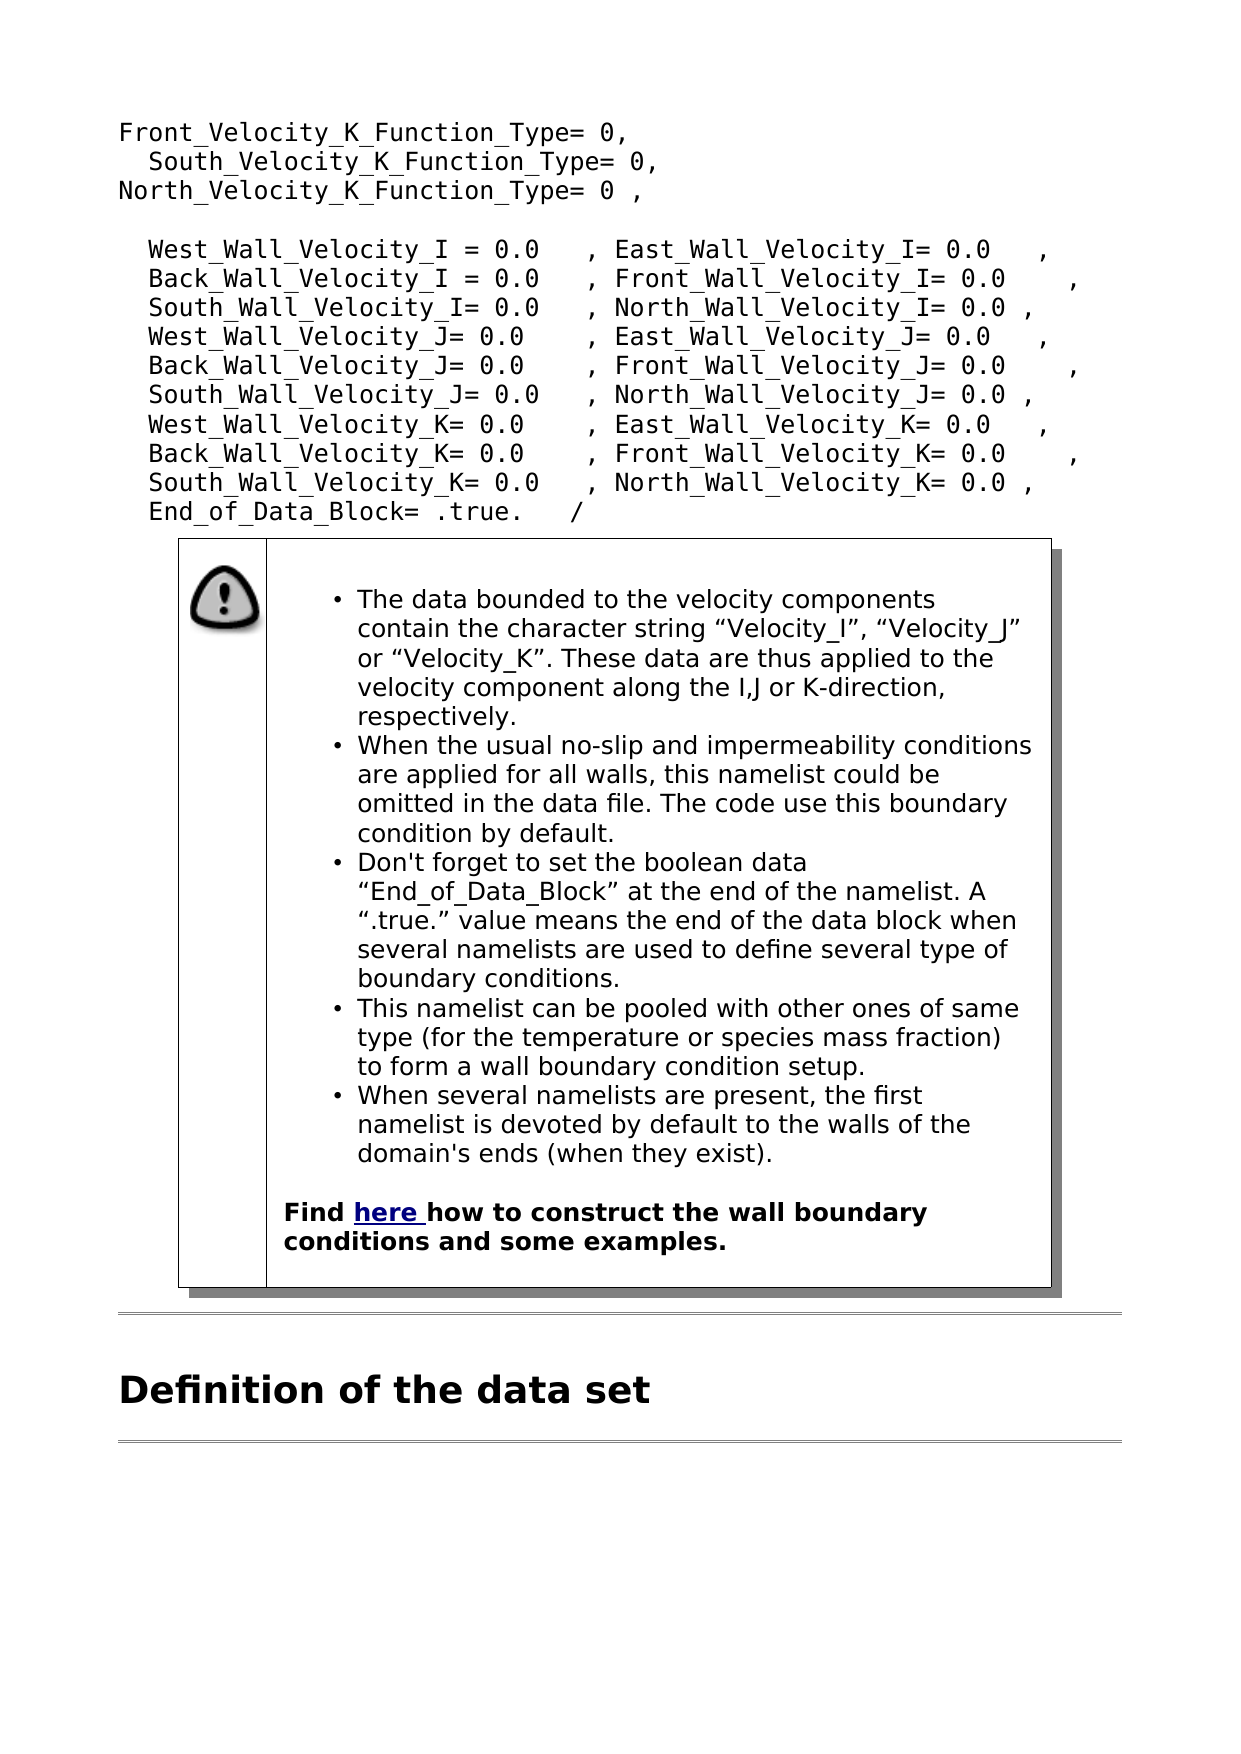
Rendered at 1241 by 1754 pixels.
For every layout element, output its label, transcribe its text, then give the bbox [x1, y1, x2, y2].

subtitle Definition of the data set [118, 1369, 1122, 1413]
text Front_Velocity_K_Function_Type= 0, South_Velocity_K_Function_Type= 0, North_Velocity_K_Function_Type= 0 , West_Wall_Velocity_I = 0.0 , East_Wall_Velocity_I= 0.0 , Back_Wall_Velocity_I = 0.0 , Front_Wall_Velocity_I= 0.0 , South_Wall_Velocity_I= 0.0 , North_Wall_Velocity_I= 0.0 , West_Wall_Velocity_J= 0.0 , East_Wall_Velocity_J= 0.0 , Back_Wall_Velocity_J= 0.0 , Front_Wall_Velocity_J= 0.0 , South_Wall_Velocity_J= 0.0 , North_Wall_Velocity_J= 0.0 , West_Wall_Velocity_K= 0.0 , East_Wall_Velocity_K= 0.0 , Back_Wall_Velocity_K= 0.0 , Front_Wall_Velocity_K= 0.0 , South_Wall_Velocity_K= 0.0 , North_Wall_Velocity_K= 0.0 , End_of_Data_Block= .true. / [118, 118, 1122, 526]
picture [190, 562, 266, 637]
table_header The data bounded to the velocity components contain the character string “Velocity_I”, “Velocity_J” or “Velocity_K”. These data are thus applied to the velocity component along the I,J or K-direction, respectively. When the usual no-slip and impermeability conditions are applied for all walls, this namelist could be omitted in the data file. The code use this boundary condition by default. Don't forget to set the boolean data “End_of_Data_Block” at the end of the namelist. A “.true.” value means the end of the data block when several namelists are used to define several type of boundary conditions. This namelist can be pooled with other ones of same type (for the temperature or species mass fraction) to form a wall boundary condition setup. When several namelists are present, the first namelist is devoted by default to the walls of the domain's ends (when they exist). Find here how to construct the wall boundary conditions and some examples. [267, 539, 1051, 1287]
table_header [179, 539, 266, 1287]
